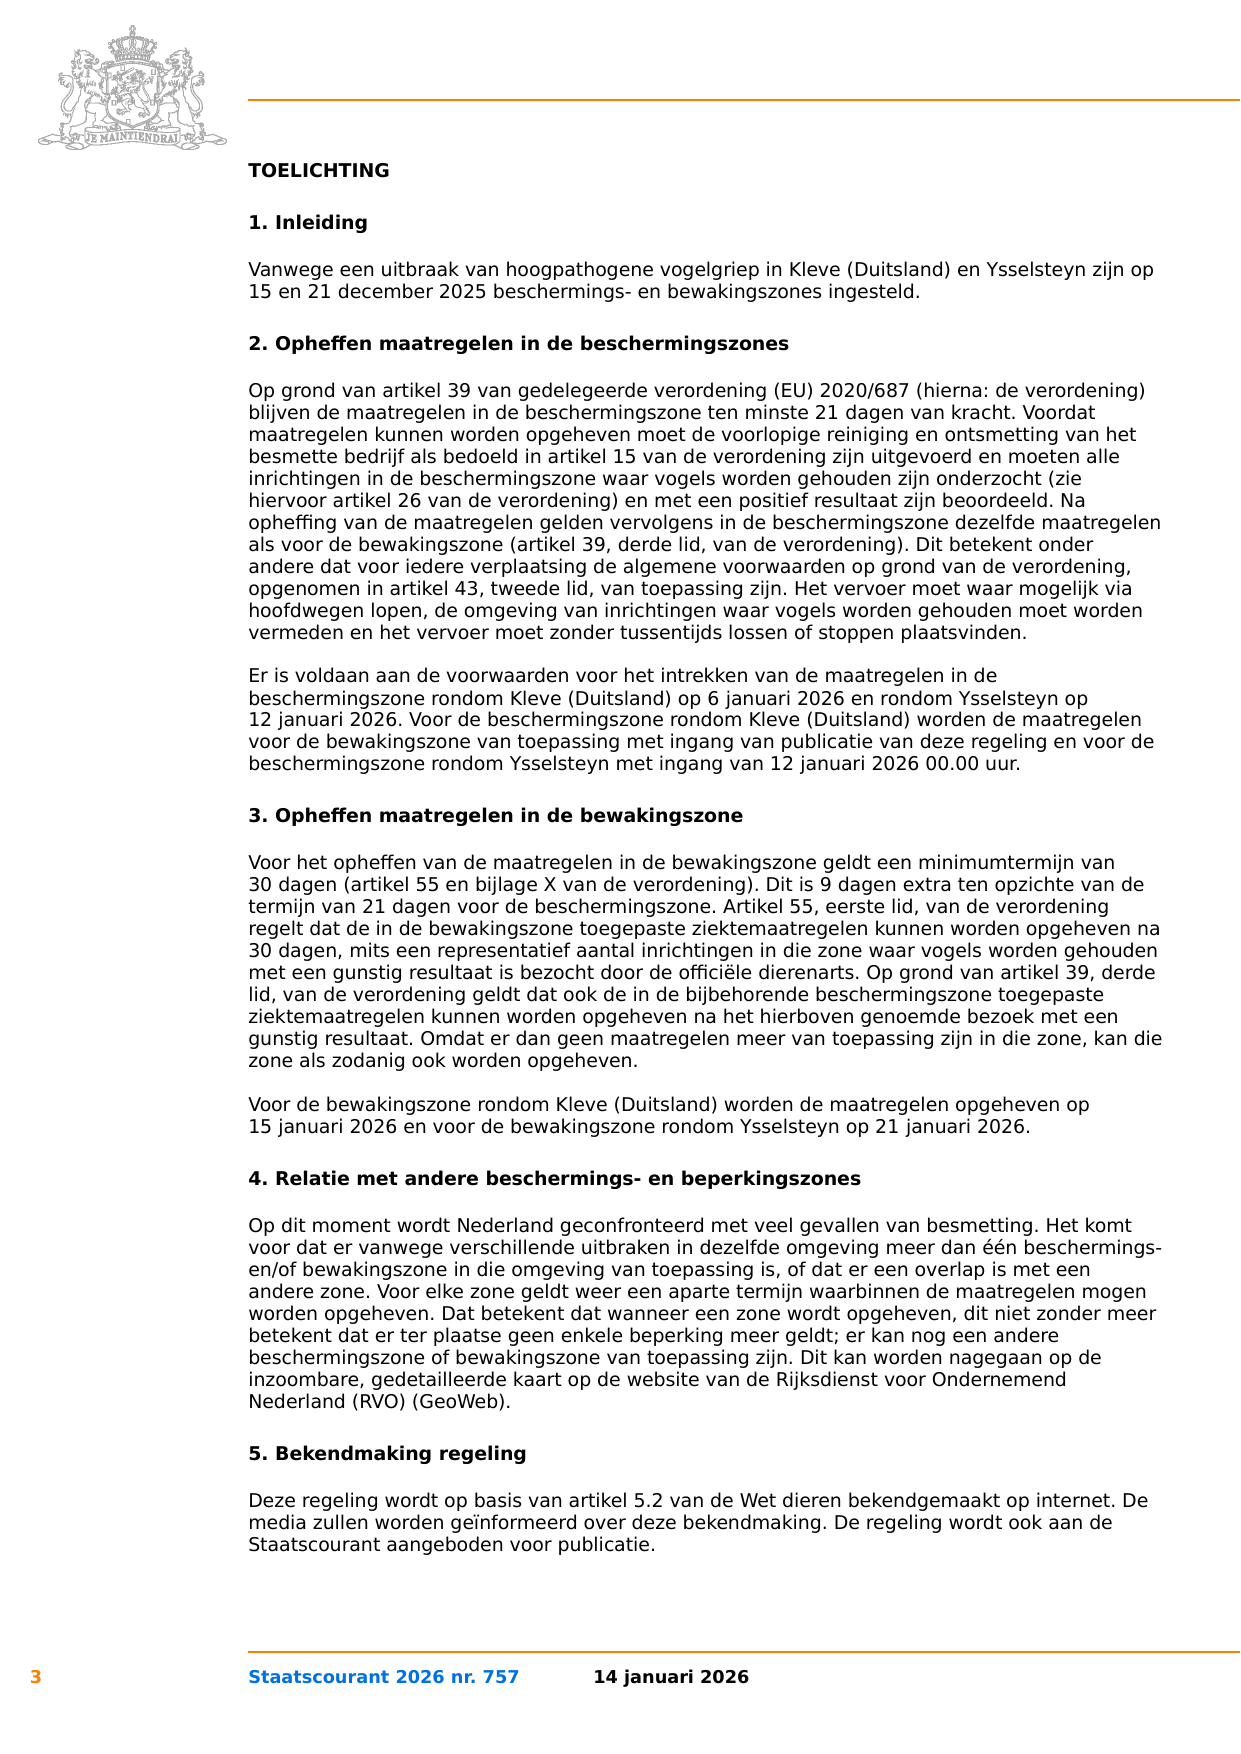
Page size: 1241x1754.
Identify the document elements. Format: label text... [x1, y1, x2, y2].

text Vanwege een uitbraak van hoogpathogene vogelgriep in Kleve (Duitsland) en Ysselsteyn zijn op 15 en 21 december 2025 beschermings- en bewakingszones ingesteld. [248, 259, 1163, 303]
text Er is voldaan aan de voorwaarden voor het intrekken van de maatregelen in de beschermingszone rondom Kleve (Duitsland) op 6 januari 2026 en rondom Ysselsteyn op 12 januari 2026. Voor de beschermingszone rondom Kleve (Duitsland) worden de maatregelen voor de bewakingszone van toepassing met ingang van publicatie van deze regeling en voor de beschermingszone rondom Ysselsteyn met ingang van 12 januari 2026 00.00 uur. [248, 665, 1163, 775]
subtitle 3. Opheffen maatregelen in de bewakingszone [248, 805, 1163, 827]
text Voor het opheffen van de maatregelen in de bewakingszone geldt een minimumtermijn van 30 dagen (artikel 55 en bijlage X van de verordening). Dit is 9 dagen extra ten opzichte van de termijn van 21 dagen voor de beschermingszone. Artikel 55, eerste lid, van de verordening regelt dat de in de bewakingszone toegepaste ziektemaatregelen kunnen worden opgeheven na 30 dagen, mits een representatief aantal inrichtingen in die zone waar vogels worden gehouden met een gunstig resultaat is bezocht door de officiële dierenarts. Op grond van artikel 39, derde lid, van de verordening geldt dat ook de in de bijbehorende beschermingszone toegepaste ziektemaatregelen kunnen worden opgeheven na het hierboven genoemde bezoek met een gunstig resultaat. Omdat er dan geen maatregelen meer van toepassing zijn in die zone, kan die zone als zodanig ook worden opgeheven. [248, 852, 1163, 1072]
subtitle 4. Relatie met andere beschermings- en beperkingszones [248, 1168, 1163, 1190]
text Deze regeling wordt op basis van artikel 5.2 van de Wet dieren bekendgemaakt op internet. De media zullen worden geïnformeerd over deze bekendmaking. De regeling wordt ook aan de Staatscourant aangeboden voor publicatie. [248, 1490, 1163, 1556]
text Op dit moment wordt Nederland geconfronteerd met veel gevallen van besmetting. Het komt voor dat er vanwege verschillende uitbraken in dezelfde omgeving meer dan één beschermings- en/of bewakingszone in die omgeving van toepassing is, of dat er een overlap is met een andere zone. Voor elke zone geldt weer een aparte termijn waarbinnen de maatregelen mogen worden opgeheven. Dat betekent dat wanneer een zone wordt opgeheven, dit niet zonder meer betekent dat er ter plaatse geen enkele beperking meer geldt; er kan nog een andere beschermingszone of bewakingszone van toepassing zijn. Dit kan worden nagegaan op de inzoombare, gedetailleerde kaart op de website van de Rijksdienst voor Ondernemend Nederland (RVO) (GeoWeb). [248, 1215, 1163, 1413]
picture [38, 25, 227, 150]
subtitle 5. Bekendmaking regeling [248, 1443, 1163, 1465]
subtitle 2. Opheffen maatregelen in de beschermingszones [248, 333, 1163, 355]
subtitle 1. Inleiding [248, 212, 1163, 234]
text Voor de bewakingszone rondom Kleve (Duitsland) worden de maatregelen opgeheven op 15 januari 2026 en voor de bewakingszone rondom Ysselsteyn op 21 januari 2026. [248, 1094, 1163, 1138]
text Op grond van artikel 39 van gedelegeerde verordening (EU) 2020/687 (hierna: de verordening) blijven de maatregelen in de beschermingszone ten minste 21 dagen van kracht. Voordat maatregelen kunnen worden opgeheven moet de voorlopige reiniging en ontsmetting van het besmette bedrijf als bedoeld in artikel 15 van de verordening zijn uitgevoerd en moeten alle inrichtingen in de beschermingszone waar vogels worden gehouden zijn onderzocht (zie hiervoor artikel 26 van de verordening) en met een positief resultaat zijn beoordeeld. Na opheffing van de maatregelen gelden vervolgens in de beschermingszone dezelfde maatregelen als voor de bewakingszone (artikel 39, derde lid, van de verordening). Dit betekent onder andere dat voor iedere verplaatsing de algemene voorwaarden op grond van de verordening, opgenomen in artikel 43, tweede lid, van toepassing zijn. Het vervoer moet waar mogelijk via hoofdwegen lopen, de omgeving van inrichtingen waar vogels worden gehouden moet worden vermeden en het vervoer moet zonder tussentijds lossen of stoppen plaatsvinden. [248, 380, 1163, 643]
subtitle TOELICHTING [248, 160, 1163, 182]
